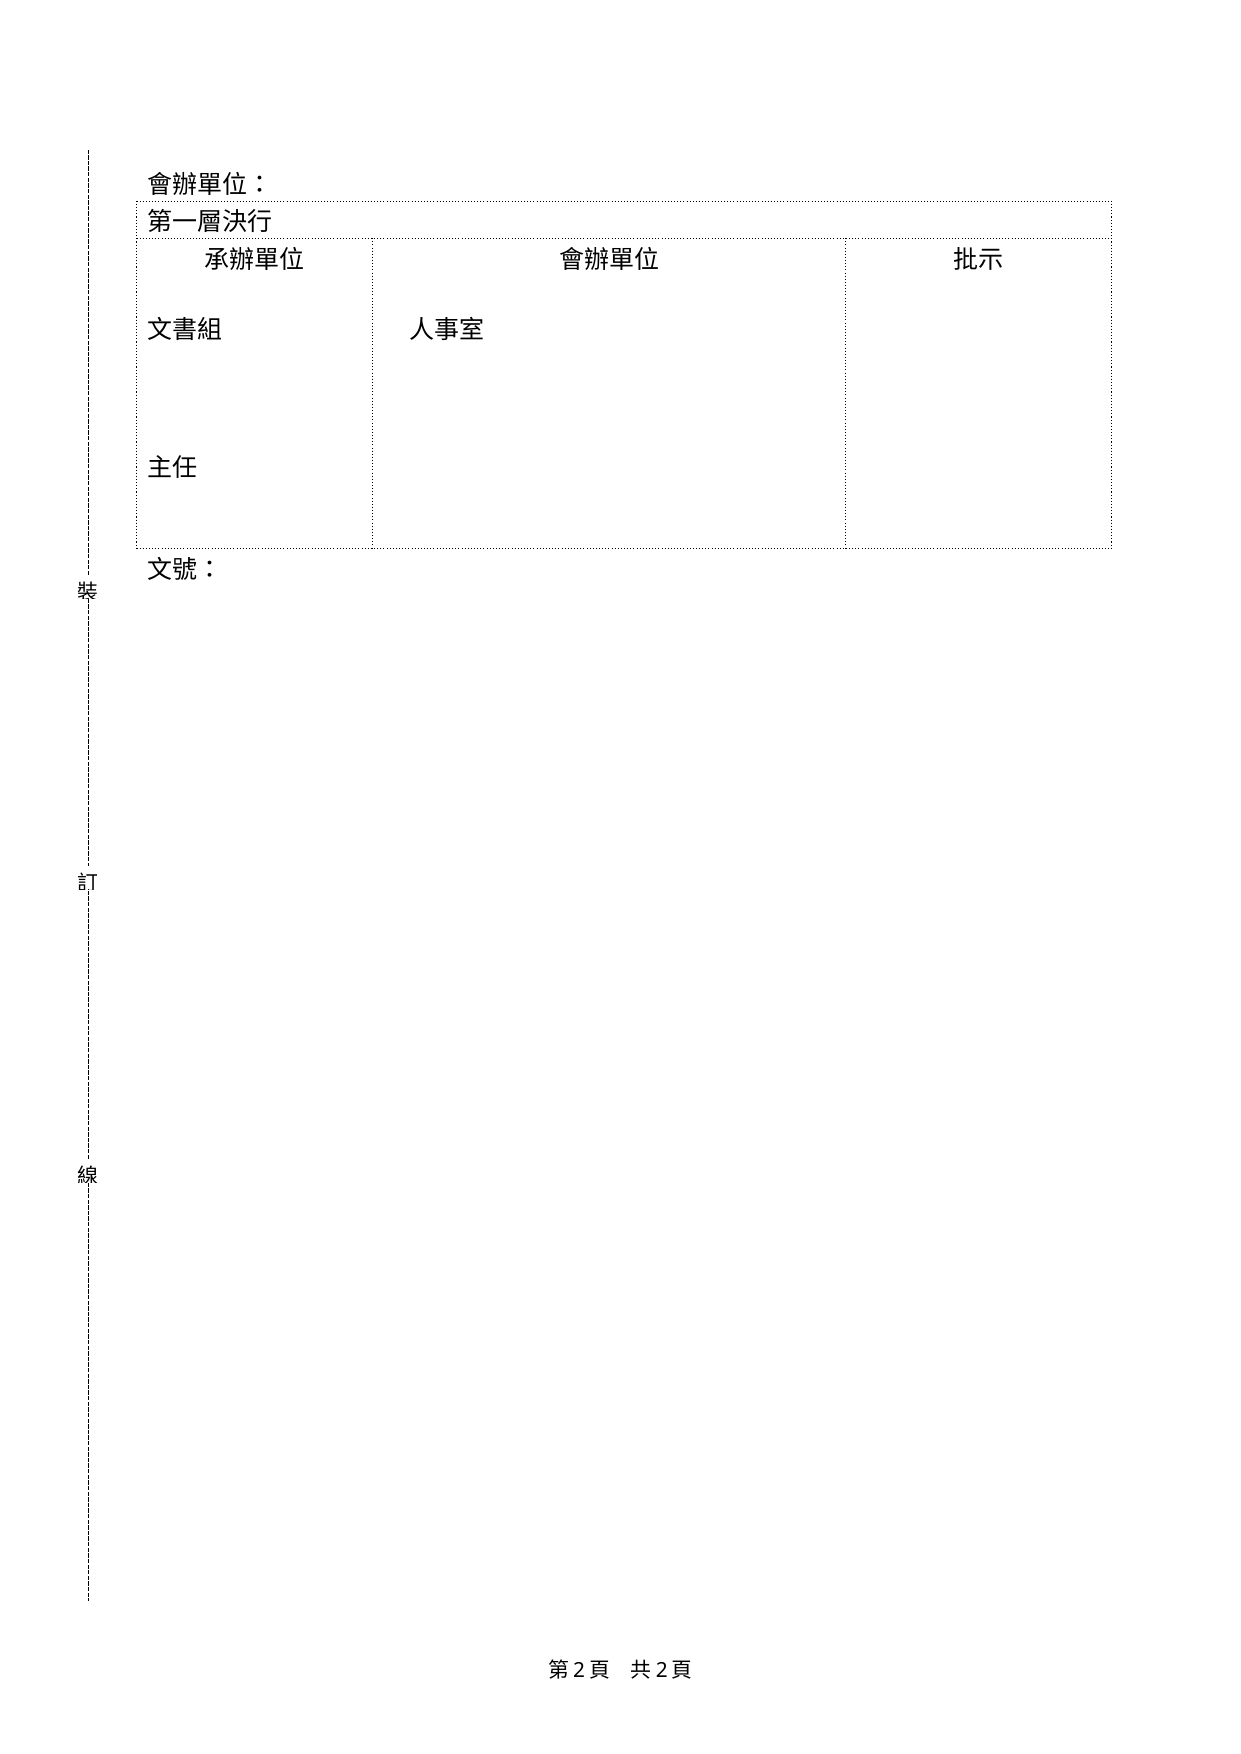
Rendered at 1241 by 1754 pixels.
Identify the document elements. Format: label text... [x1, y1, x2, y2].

table_cell 會辦單位 人事室 [373, 238, 845, 548]
table_cell 第一層決行 [136, 201, 1112, 238]
table_cell 文號： [136, 548, 1112, 585]
table_cell 批示 [845, 238, 1112, 548]
table_cell 承辦單位 文書組 主任 [136, 238, 372, 548]
table_header 會辦單位： [136, 165, 1112, 201]
